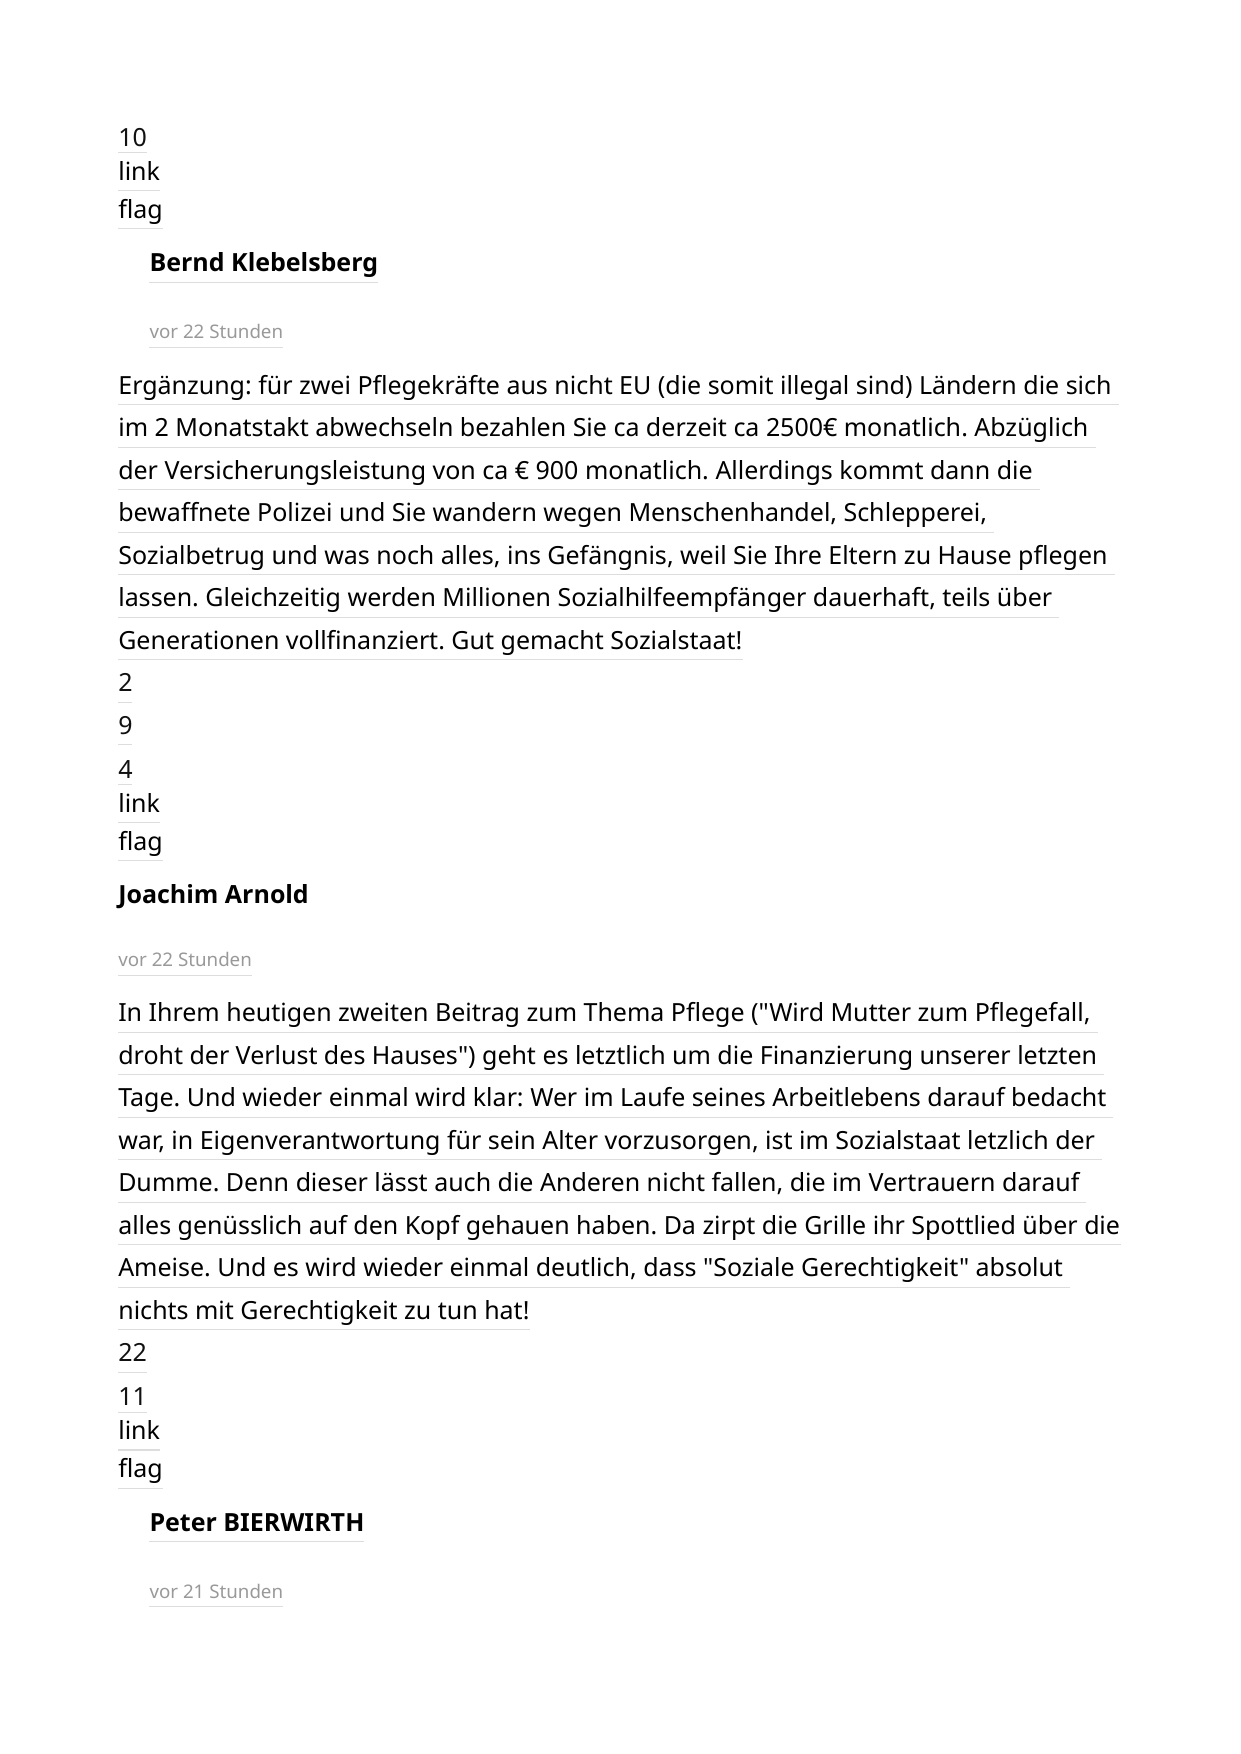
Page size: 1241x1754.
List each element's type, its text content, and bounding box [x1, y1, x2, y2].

text In Ihrem heutigen zweiten Beitrag zum Thema Pflege ("Wird Mutter zum Pflegefall, droht der Verlust des Hauses") geht es letztlich um die Finanzierung unserer letzten Tage. Und wieder einmal wird klar: Wer im Laufe seines Arbeitlebens darauf bedacht war, in Eigenverantwortung für sein Alter vorzusorgen, ist im Sozialstaat letzlich der Dumme. Denn dieser lässt auch die Anderen nicht fallen, die im Vertrauern darauf alles genüsslich auf den Kopf gehauen haben. Da zirpt die Grille ihr Spottlied über die Ameise. Und es wird wieder einmal deutlich, dass "Soziale Gerechtigkeit" absolut nichts mit Gerechtigkeit zu tun hat! [118, 995, 1122, 1330]
text link [118, 1413, 1122, 1451]
text 11 [118, 1377, 1122, 1413]
text link [118, 153, 1122, 191]
text link [118, 785, 1122, 823]
text flag [118, 823, 1122, 861]
text Peter BIERWIRTH [149, 1504, 1122, 1542]
text 10 [118, 118, 1122, 153]
text Ergänzung: für zwei Pflegekräfte aus nicht EU (die somit illegal sind) Ländern die sich im 2 Monatstakt abwechseln bezahlen Sie ca derzeit ca 2500€ monatlich. Abzüglich der Versicherungsleistung von ca € 900 monatlich. Allerdings kommt dann die bewaffnete Polizei und Sie wandern wegen Menschenhandel, Schlepperei, Sozialbetrug und was noch alles, ins Gefängnis, weil Sie Ihre Eltern zu Hause pflegen lassen. Gleichzeitig werden Millionen Sozialhilfeempfänger dauerhaft, teils über Generationen vollfinanziert. Gut gemacht Sozialstaat! [118, 367, 1122, 660]
text vor 22 Stunden [149, 319, 1117, 348]
text 4 [118, 750, 1122, 785]
text 2 [118, 665, 1122, 703]
text vor 22 Stunden [118, 946, 1117, 976]
text 9 [118, 707, 1122, 745]
text vor 21 Stunden [149, 1578, 1117, 1607]
text Joachim Arnold [118, 877, 1122, 911]
text flag [118, 1451, 1122, 1489]
text 22 [118, 1335, 1122, 1373]
text flag [118, 191, 1122, 229]
text Bernd Klebelsberg [149, 245, 1122, 283]
